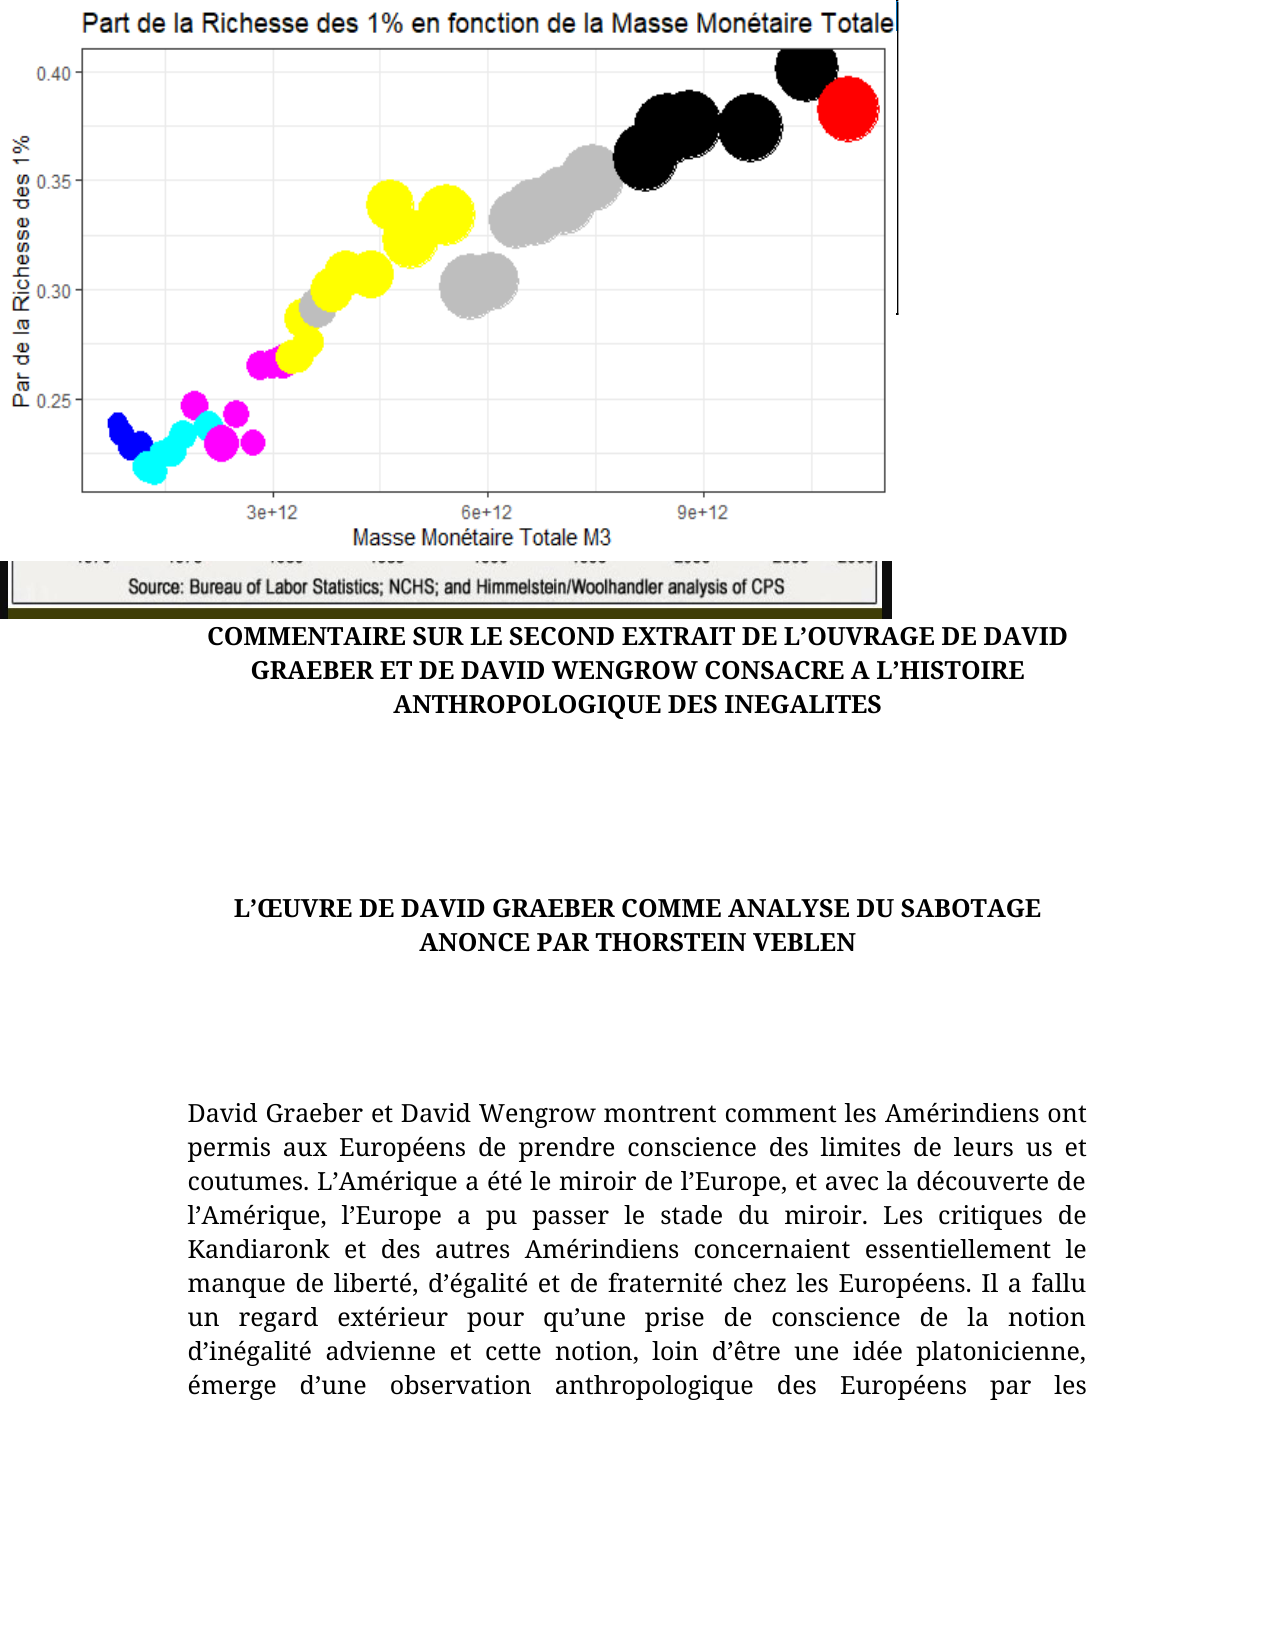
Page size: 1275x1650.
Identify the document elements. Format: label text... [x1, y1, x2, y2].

text L’ŒUVRE DE DAVID GRAEBER COMME ANALYSE DU SABOTAGE ANONCE PAR THORSTEIN VEBLEN [187, 891, 1087, 959]
picture [0, 0, 896, 619]
text COMMENTAIRE SUR LE SECOND EXTRAIT DE L’OUVRAGE DE DAVID GRAEBER ET DE DAVID WENGROW CONSACRE A L’HISTOIRE ANTHROPOLOGIQUE DES INEGALITES [187, 109, 1087, 721]
text David Graeber et David Wengrow montrent comment les Amérindiens ont permis aux Européens de prendre conscience des limites de leurs us et coutumes. L’Amérique a été le miroir de l’Europe, et avec la découverte de l’Amérique, l’Europe a pu passer le stade du miroir. Les critiques de Kandiaronk et des autres Amérindiens concernaient essentiellement le manque de liberté, d’égalité et de fraternité chez les Européens. Il a fallu un regard extérieur pour qu’une prise de conscience de la notion d’inégalité advienne et cette notion, loin d’être une idée platonicienne, émerge d’une observation anthropologique des Européens par les [187, 1095, 1087, 1402]
